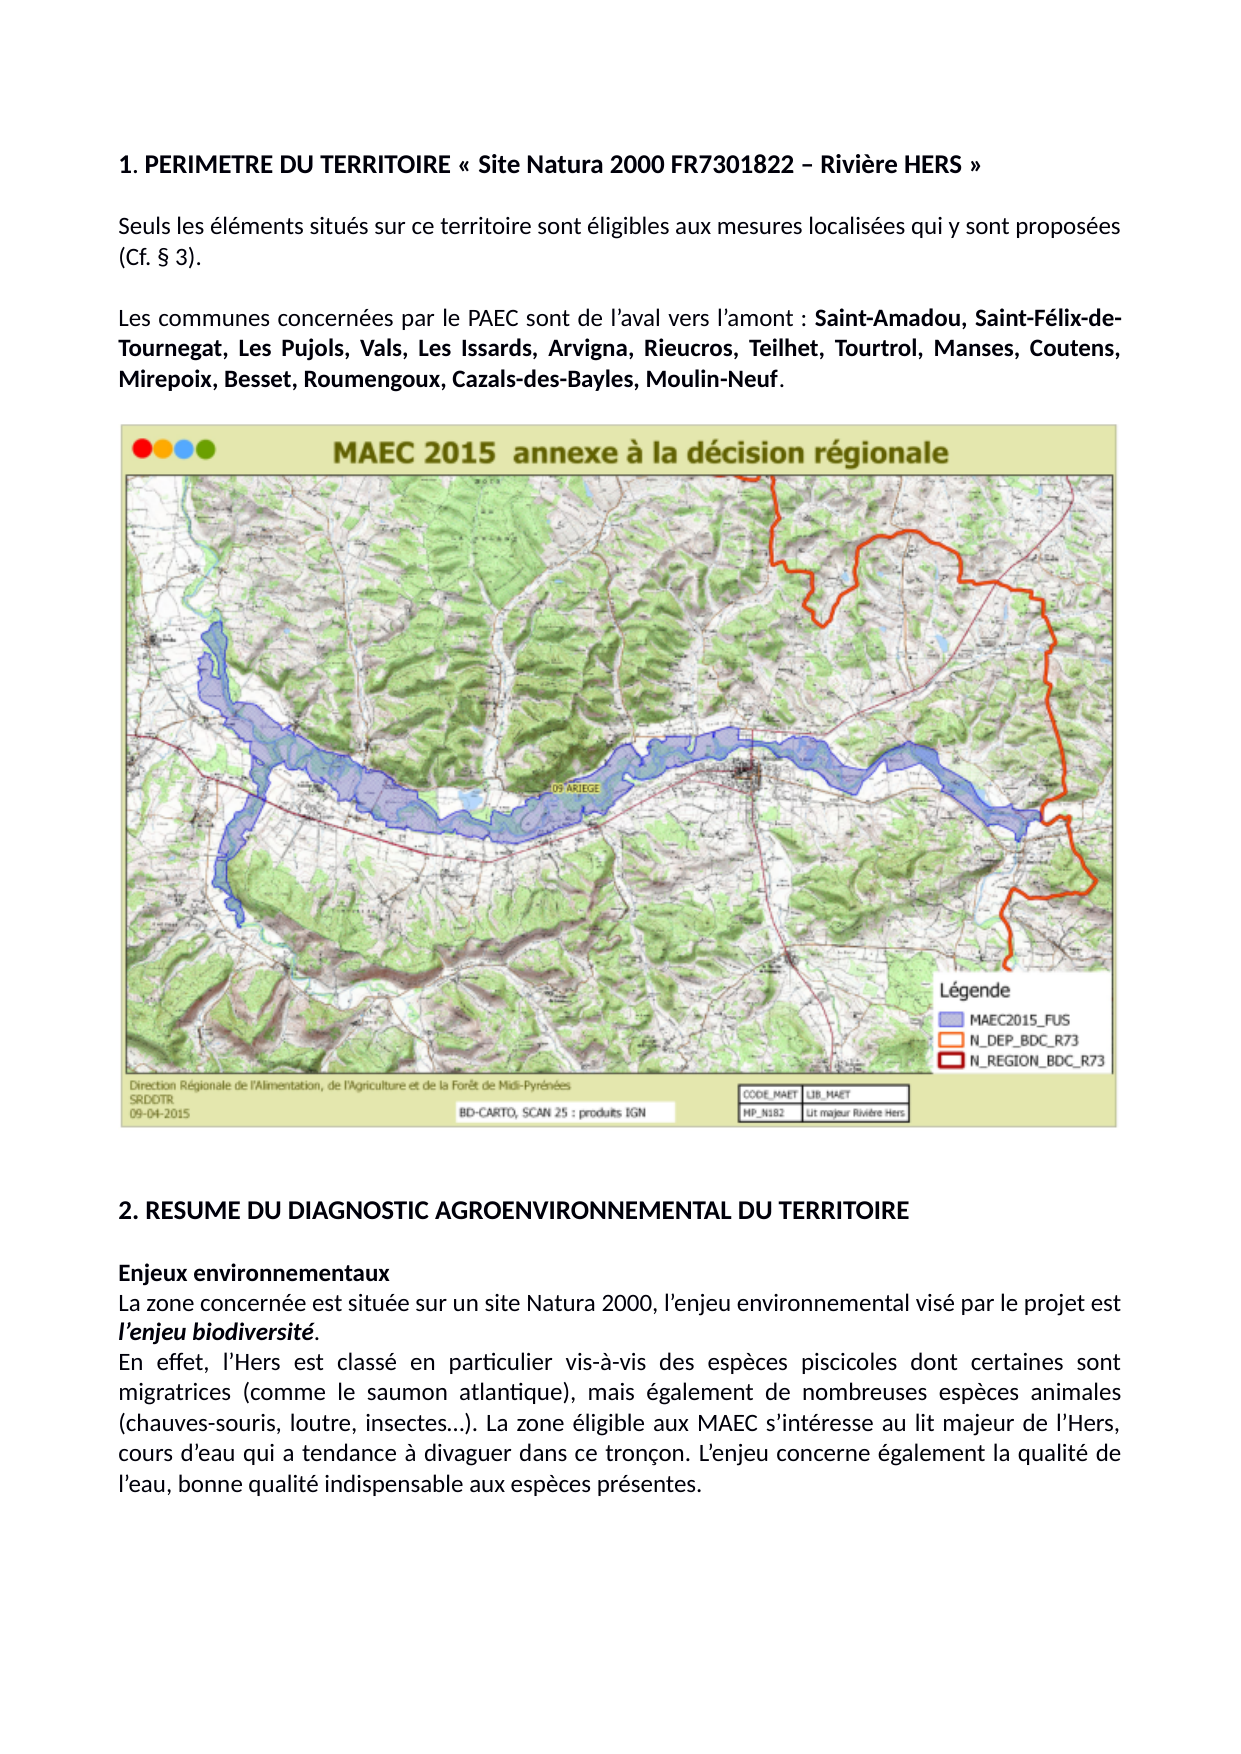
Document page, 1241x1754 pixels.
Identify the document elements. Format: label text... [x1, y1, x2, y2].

text Enjeux environnementaux [118, 1257, 1122, 1287]
text La zone concernée est située sur un site Natura 2000, l’enjeu environnemental visé par le projet est l’enjeu biodiversité. [118, 1288, 1122, 1346]
picture [118, 424, 1123, 1134]
text Seuls les éléments situés sur ce territoire sont éligibles aux mesures localisées qui y sont proposées (Cf. § 3). [118, 210, 1122, 271]
text En effet, l’Hers est classé en particulier vis-à-vis des espèces piscicoles dont certaines sont migratrices (comme le saumon atlantique), mais également de nombreuses espèces animales (chauves-souris, loutre, insectes…). La zone éligible aux MAEC s’intéresse au lit majeur de l’Hers, cours d’eau qui a tendance à divaguer dans ce tronçon. L’enjeu concerne également la qualité de l’eau, bonne qualité indispensable aux espèces présentes. [118, 1346, 1122, 1499]
text Les communes concernées par le PAEC sont de l’aval vers l’amont : Saint-Amadou, Saint-Félix-de-Tournegat, Les Pujols, Vals, Les Issards, Arvigna, Rieucros, Teilhet, Tourtrol, Manses, Coutens, Mirepoix, Besset, Roumengoux, Cazals-des-Bayles, Moulin-Neuf. [118, 302, 1122, 393]
text 2. RESUME DU DIAGNOSTIC AGROENVIRONNEMENTAL DU TERRITOIRE [118, 1193, 1122, 1226]
text 1. PERIMETRE DU TERRITOIRE « Site Natura 2000 FR7301822 – Rivière HERS » [118, 147, 1122, 180]
